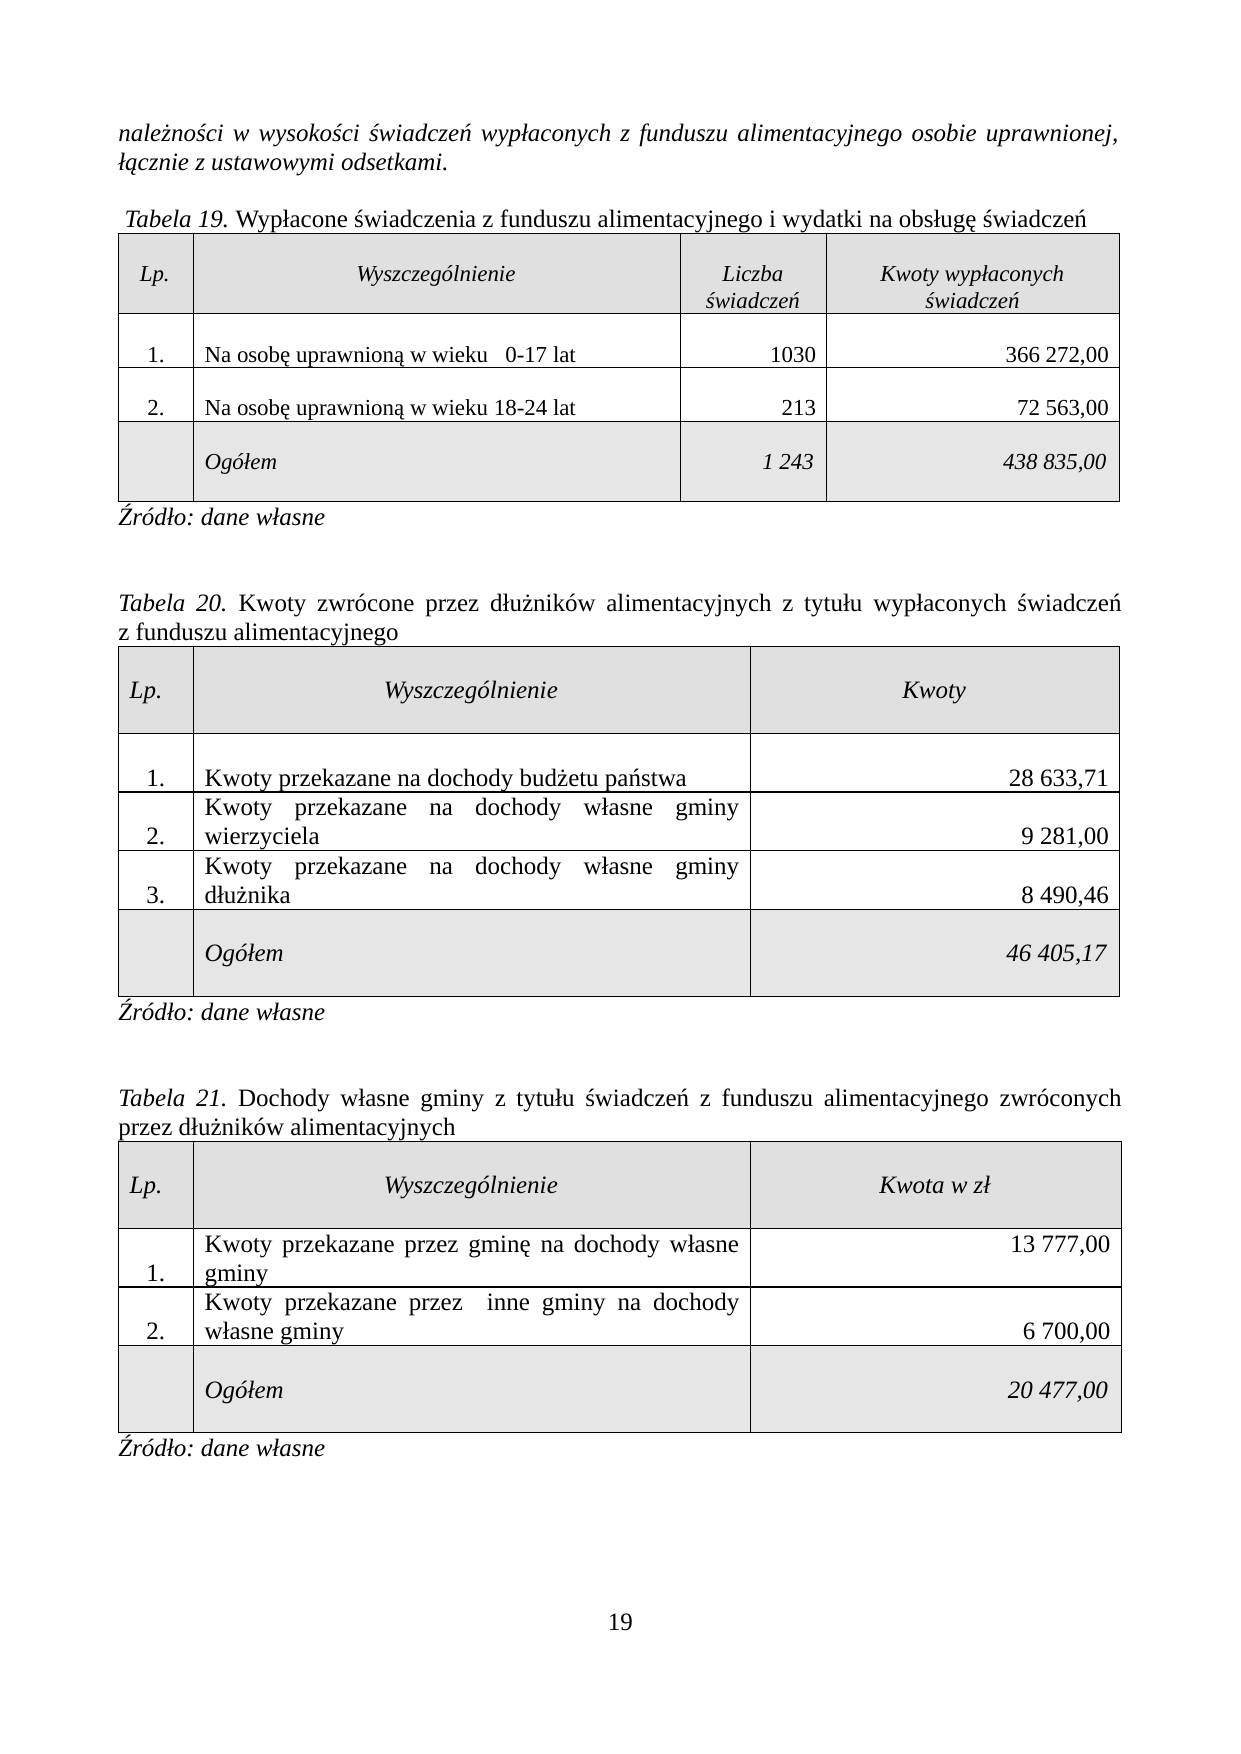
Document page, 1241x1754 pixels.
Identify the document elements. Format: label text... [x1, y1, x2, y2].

table_cell 438 835,00 [827, 422, 1119, 501]
table_cell Na osobę uprawnioną w wieku 18-24 lat [194, 368, 680, 421]
table_cell 1 243 [681, 422, 826, 501]
text Źródło: dane własne [118, 1433, 1122, 1462]
table_cell Ogółem [194, 910, 750, 996]
text Źródło: dane własne [118, 997, 1122, 1026]
table_cell [119, 422, 193, 501]
table_cell 6 700,00 [751, 1288, 1121, 1345]
table_cell [119, 910, 193, 996]
table_cell 366 272,00 [827, 314, 1119, 367]
table_cell 28 633,71 [751, 734, 1119, 791]
table_cell 2. [119, 1288, 193, 1345]
text Tabela 19. Wypłacone świadczenia z funduszu alimentacyjnego i wydatki na obsługę świadczeń [118, 204, 1122, 233]
table_cell Kwoty przekazane na dochody własne gminy wierzyciela [194, 793, 750, 850]
table_cell [119, 1346, 193, 1432]
text należności w wysokości świadczeń wypłaconych z funduszu alimentacyjnego osobie uprawnionej, łącznie z ustawowymi odsetkami. [118, 118, 1122, 176]
table_cell 1030 [681, 314, 826, 367]
table_header Lp. [119, 647, 193, 733]
table_cell Kwoty przekazane na dochody budżetu państwa [194, 734, 750, 791]
table_cell Ogółem [194, 422, 680, 501]
table_cell 20 477,00 [751, 1346, 1121, 1432]
table_cell 213 [681, 368, 826, 421]
table_cell 46 405,17 [751, 910, 1119, 996]
table_cell Ogółem [194, 1346, 750, 1432]
table_cell 1. [119, 734, 193, 791]
table_header Kwota w zł [751, 1142, 1121, 1228]
table_cell Kwoty przekazane na dochody własne gminy dłużnika [194, 851, 750, 908]
text Tabela 20. Kwoty zwrócone przez dłużników alimentacyjnych z tytułu wypłaconych świadczeń z funduszu alimentacyjnego [118, 588, 1122, 646]
table_cell 3. [119, 851, 193, 908]
text Tabela 21. Dochody własne gminy z tytułu świadczeń z funduszu alimentacyjnego zwróconych przez dłużników alimentacyjnych [118, 1083, 1122, 1141]
table_header Liczba świadczeń [681, 234, 826, 313]
table_header Kwoty wypłaconych świadczeń [827, 234, 1119, 313]
table_cell 1. [119, 1229, 193, 1286]
table_header Lp. [119, 234, 193, 313]
table_cell Kwoty przekazane przez inne gminy na dochody własne gminy [194, 1288, 750, 1345]
table_header Wyszczególnienie [194, 1142, 750, 1228]
table_header Kwoty [751, 647, 1119, 733]
table_cell 72 563,00 [827, 368, 1119, 421]
table_cell 9 281,00 [751, 793, 1119, 850]
table_cell 13 777,00 [751, 1229, 1121, 1286]
text Źródło: dane własne [118, 502, 1122, 531]
table_cell 1. [119, 314, 193, 367]
table_header Lp. [119, 1142, 193, 1228]
table_cell Na osobę uprawnioną w wieku 0-17 lat [194, 314, 680, 367]
table_cell Kwoty przekazane przez gminę na dochody własne gminy [194, 1229, 750, 1286]
table_cell 8 490,46 [751, 851, 1119, 908]
table_header Wyszczególnienie [194, 647, 750, 733]
table_cell 2. [119, 368, 193, 421]
table_header Wyszczególnienie [194, 234, 680, 313]
table_cell 2. [119, 793, 193, 850]
